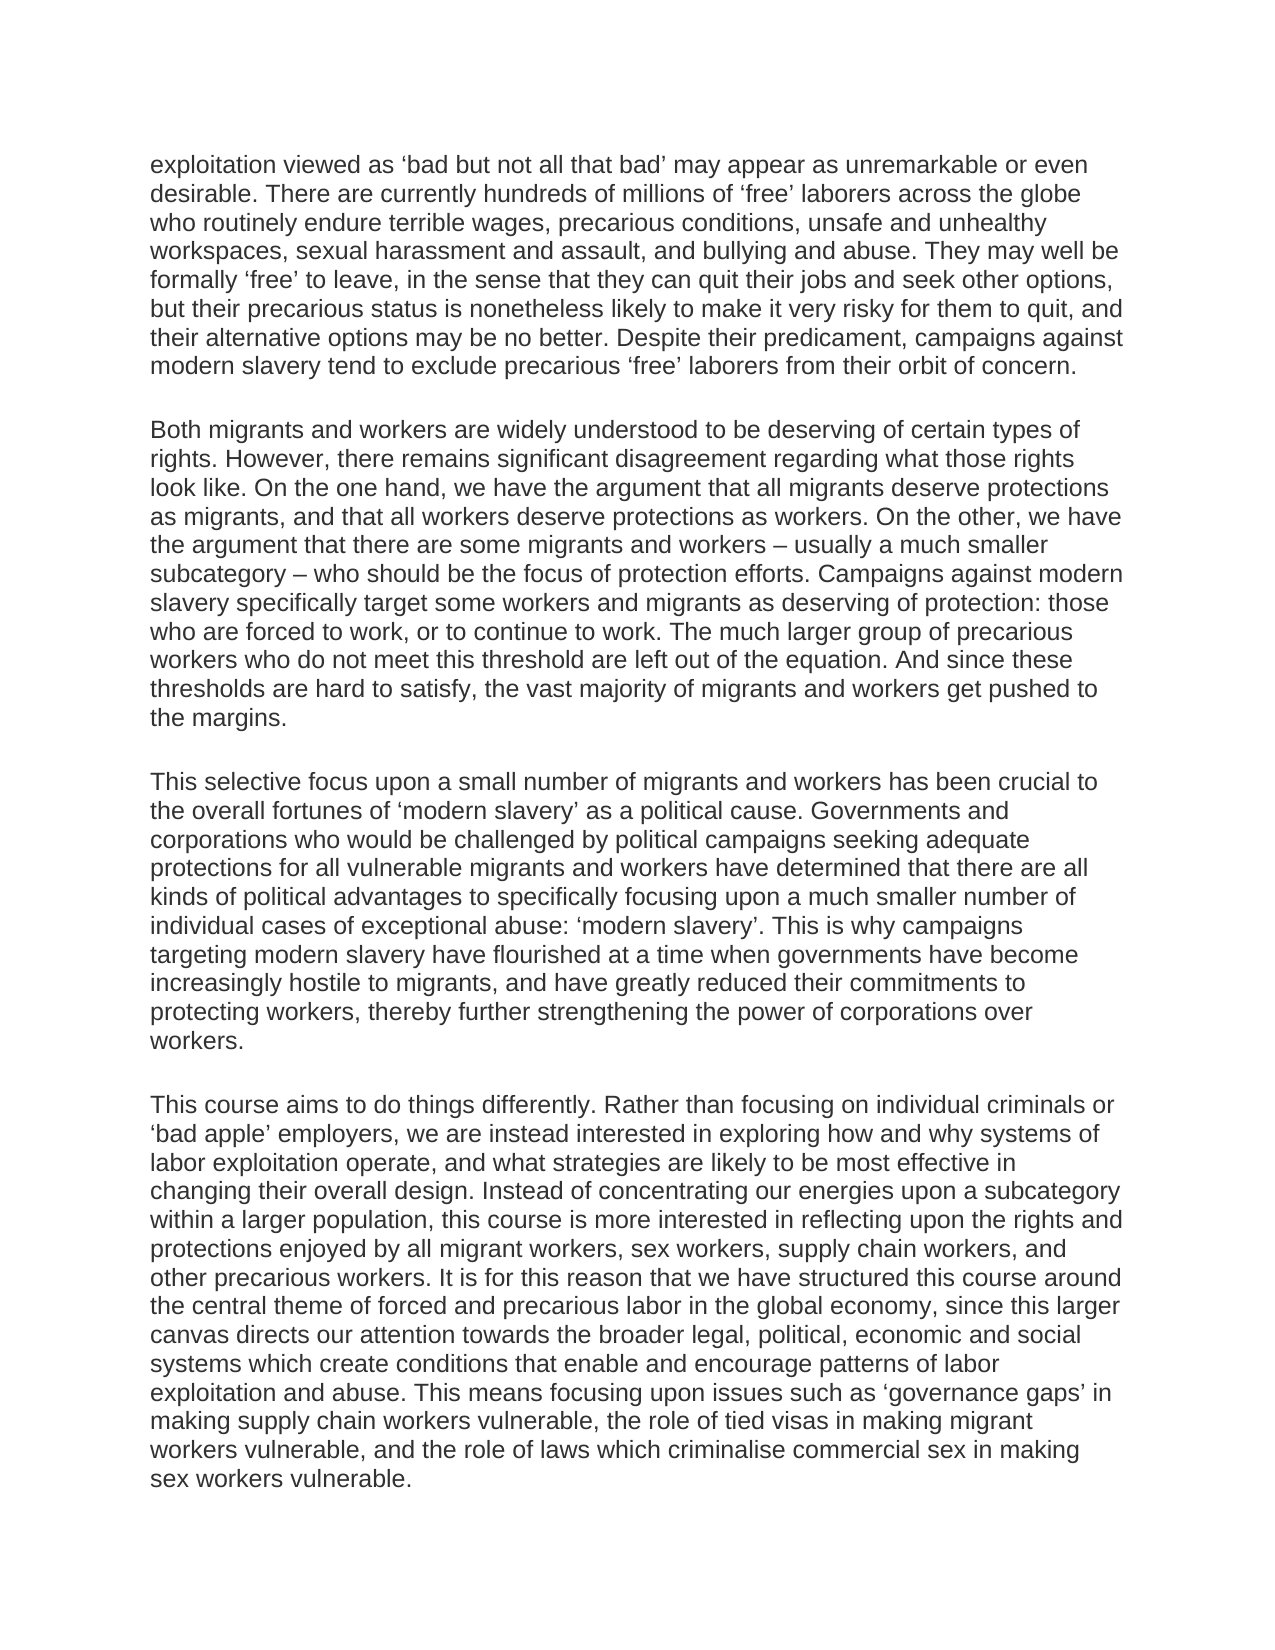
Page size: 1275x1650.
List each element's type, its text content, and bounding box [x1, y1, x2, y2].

text This course aims to do things differently. Rather than focusing on individual criminals or ‘bad apple’ employers, we are instead interested in exploring how and why systems of labor exploitation operate, and what strategies are likely to be most effective in changing their overall design. Instead of concentrating our energies upon a subcategory within a larger population, this course is more interested in reflecting upon the rights and protections enjoyed by all migrant workers, sex workers, supply chain workers, and other precarious workers. It is for this reason that we have structured this course around the central theme of forced and precarious labor in the global economy, since this larger canvas directs our attention towards the broader legal, political, economic and social systems which create conditions that enable and encourage patterns of labor exploitation and abuse. This means focusing upon issues such as ‘governance gaps’ in making supply chain workers vulnerable, the role of tied visas in making migrant workers vulnerable, and the role of laws which criminalise commercial sex in making sex workers vulnerable. [150, 1090, 1125, 1492]
text exploitation viewed as ‘bad but not all that bad’ may appear as unremarkable or even desirable. There are currently hundreds of millions of ‘free’ laborers across the globe who routinely endure terrible wages, precarious conditions, unsafe and unhealthy workspaces, sexual harassment and assault, and bullying and abuse. They may well be formally ‘free’ to leave, in the sense that they can quit their jobs and seek other options, but their precarious status is nonetheless likely to make it very risky for them to quit, and their alternative options may be no better. Despite their predicament, campaigns against modern slavery tend to exclude precarious ‘free’ laborers from their orbit of concern. [150, 150, 1125, 380]
text Both migrants and workers are widely understood to be deserving of certain types of rights. However, there remains significant disagreement regarding what those rights look like. On the one hand, we have the argument that all migrants deserve protections as migrants, and that all workers deserve protections as workers. On the other, we have the argument that there are some migrants and workers – usually a much smaller subcategory – who should be the focus of protection efforts. Campaigns against modern slavery specifically target some workers and migrants as deserving of protection: those who are forced to work, or to continue to work. The much larger group of precarious workers who do not meet this threshold are left out of the equation. And since these thresholds are hard to satisfy, the vast majority of migrants and workers get pushed to the margins. [150, 415, 1125, 732]
text This selective focus upon a small number of migrants and workers has been crucial to the overall fortunes of ‘modern slavery’ as a political cause. Governments and corporations who would be challenged by political campaigns seeking adequate protections for all vulnerable migrants and workers have determined that there are all kinds of political advantages to specifically focusing upon a much smaller number of individual cases of exceptional abuse: ‘modern slavery’. This is why campaigns targeting modern slavery have flourished at a time when governments have become increasingly hostile to migrants, and have greatly reduced their commitments to protecting workers, thereby further strengthening the power of corporations over workers. [150, 767, 1125, 1054]
